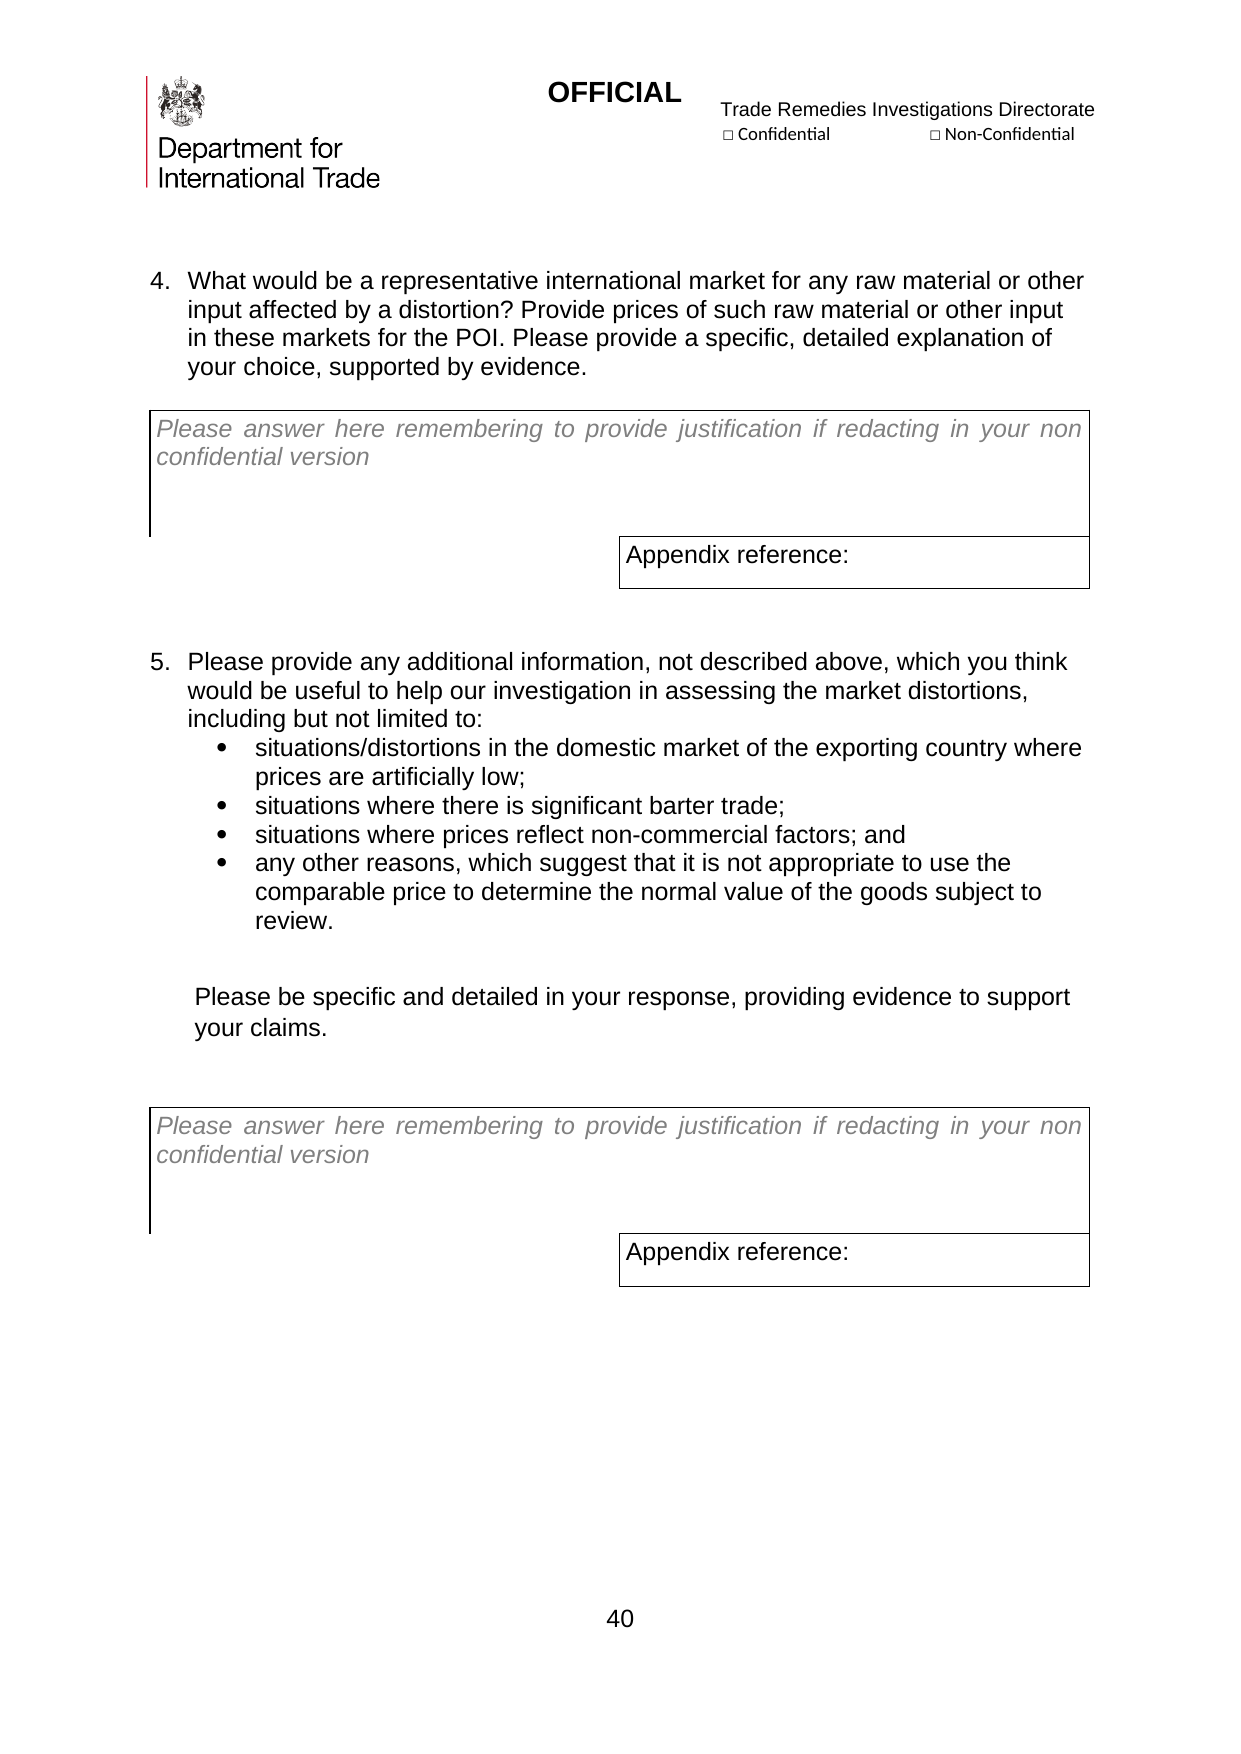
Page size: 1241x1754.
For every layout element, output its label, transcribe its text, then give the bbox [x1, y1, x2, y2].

list situations where there is significant barter trade; [217, 791, 1090, 819]
table_cell Appendix reference: [620, 1234, 1089, 1286]
list What would be a representative international market for any raw material or other input affected by a distortion? Provide prices of such raw material or other input in these markets for the POI. Please provide a specific, detailed explanation of your choice, supported by evidence. [150, 266, 1090, 381]
list Please provide any additional information, not described above, which you think would be useful to help our investigation in assessing the market distortions, including but not limited to: [150, 647, 1090, 733]
text Please be specific and detailed in your response, providing evidence to support your claims. [194, 982, 1090, 1042]
table_cell Appendix reference: [620, 537, 1089, 588]
table_cell [150, 1234, 619, 1286]
table_header Please answer here remembering to provide justification if redacting in your non confidential version [151, 411, 1089, 536]
table_cell [150, 537, 619, 588]
list situations where prices reflect non-commercial factors; and [217, 819, 1090, 848]
list any other reasons, which suggest that it is not appropriate to use the comparable price to determine the normal value of the goods subject to review. [217, 848, 1090, 935]
table_header Please answer here remembering to provide justification if redacting in your non confidential version [151, 1108, 1089, 1233]
list situations/distortions in the domestic market of the exporting country where prices are artificially low; [217, 733, 1090, 791]
